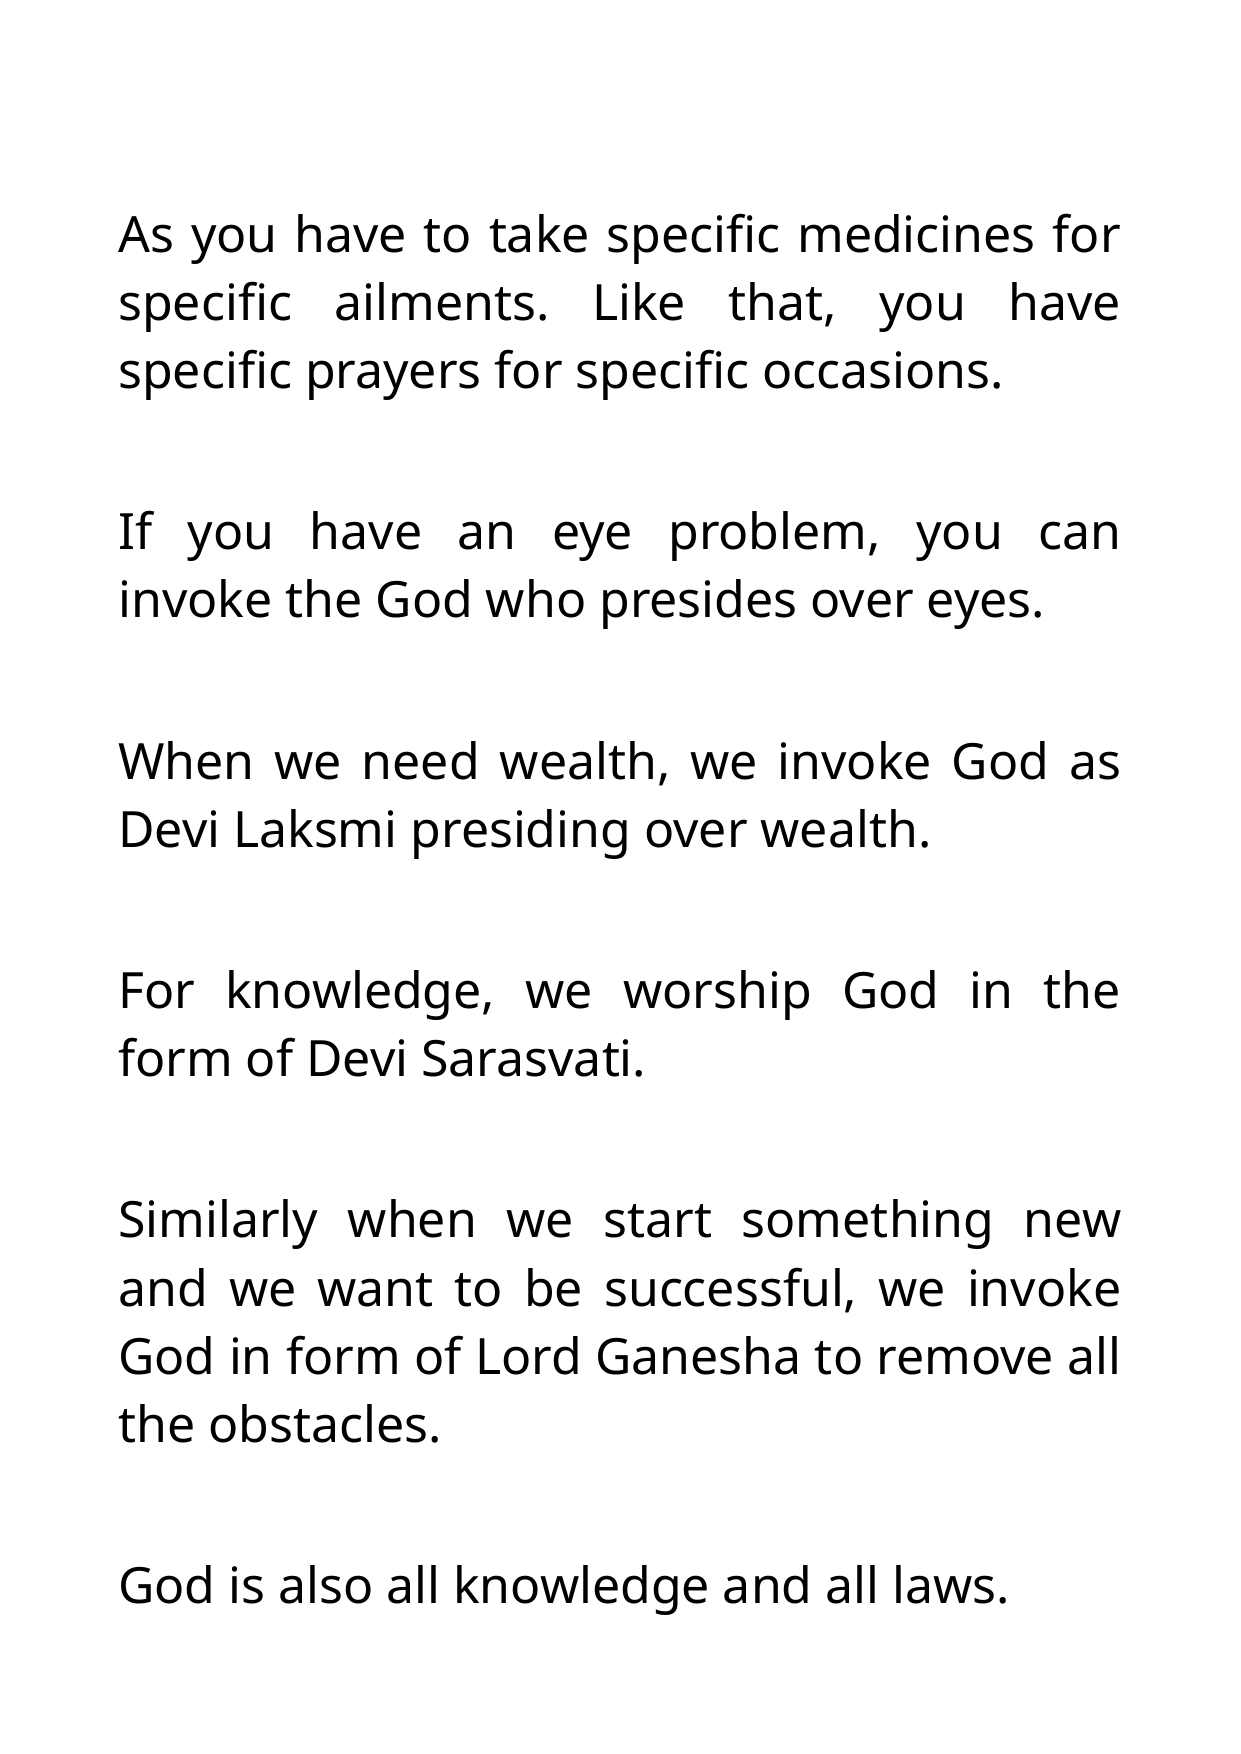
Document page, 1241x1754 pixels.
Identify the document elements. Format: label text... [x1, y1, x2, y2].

text When we need wealth, we invoke God as Devi Laksmi presiding over wealth. [118, 726, 1122, 862]
text God is also all knowledge and all laws. [118, 1550, 1122, 1618]
text As you have to take specific medicines for specific ailments. Like that, you have specific prayers for specific occasions. [118, 199, 1122, 403]
text If you have an eye problem, you can invoke the God who presides over eyes. [118, 496, 1122, 632]
text Similarly when we start something new and we want to be successful, we invoke God in form of Lord Ganesha to remove all the obstacles. [118, 1184, 1122, 1457]
text For knowledge, we worship God in the form of Devi Sarasvati. [118, 955, 1122, 1091]
